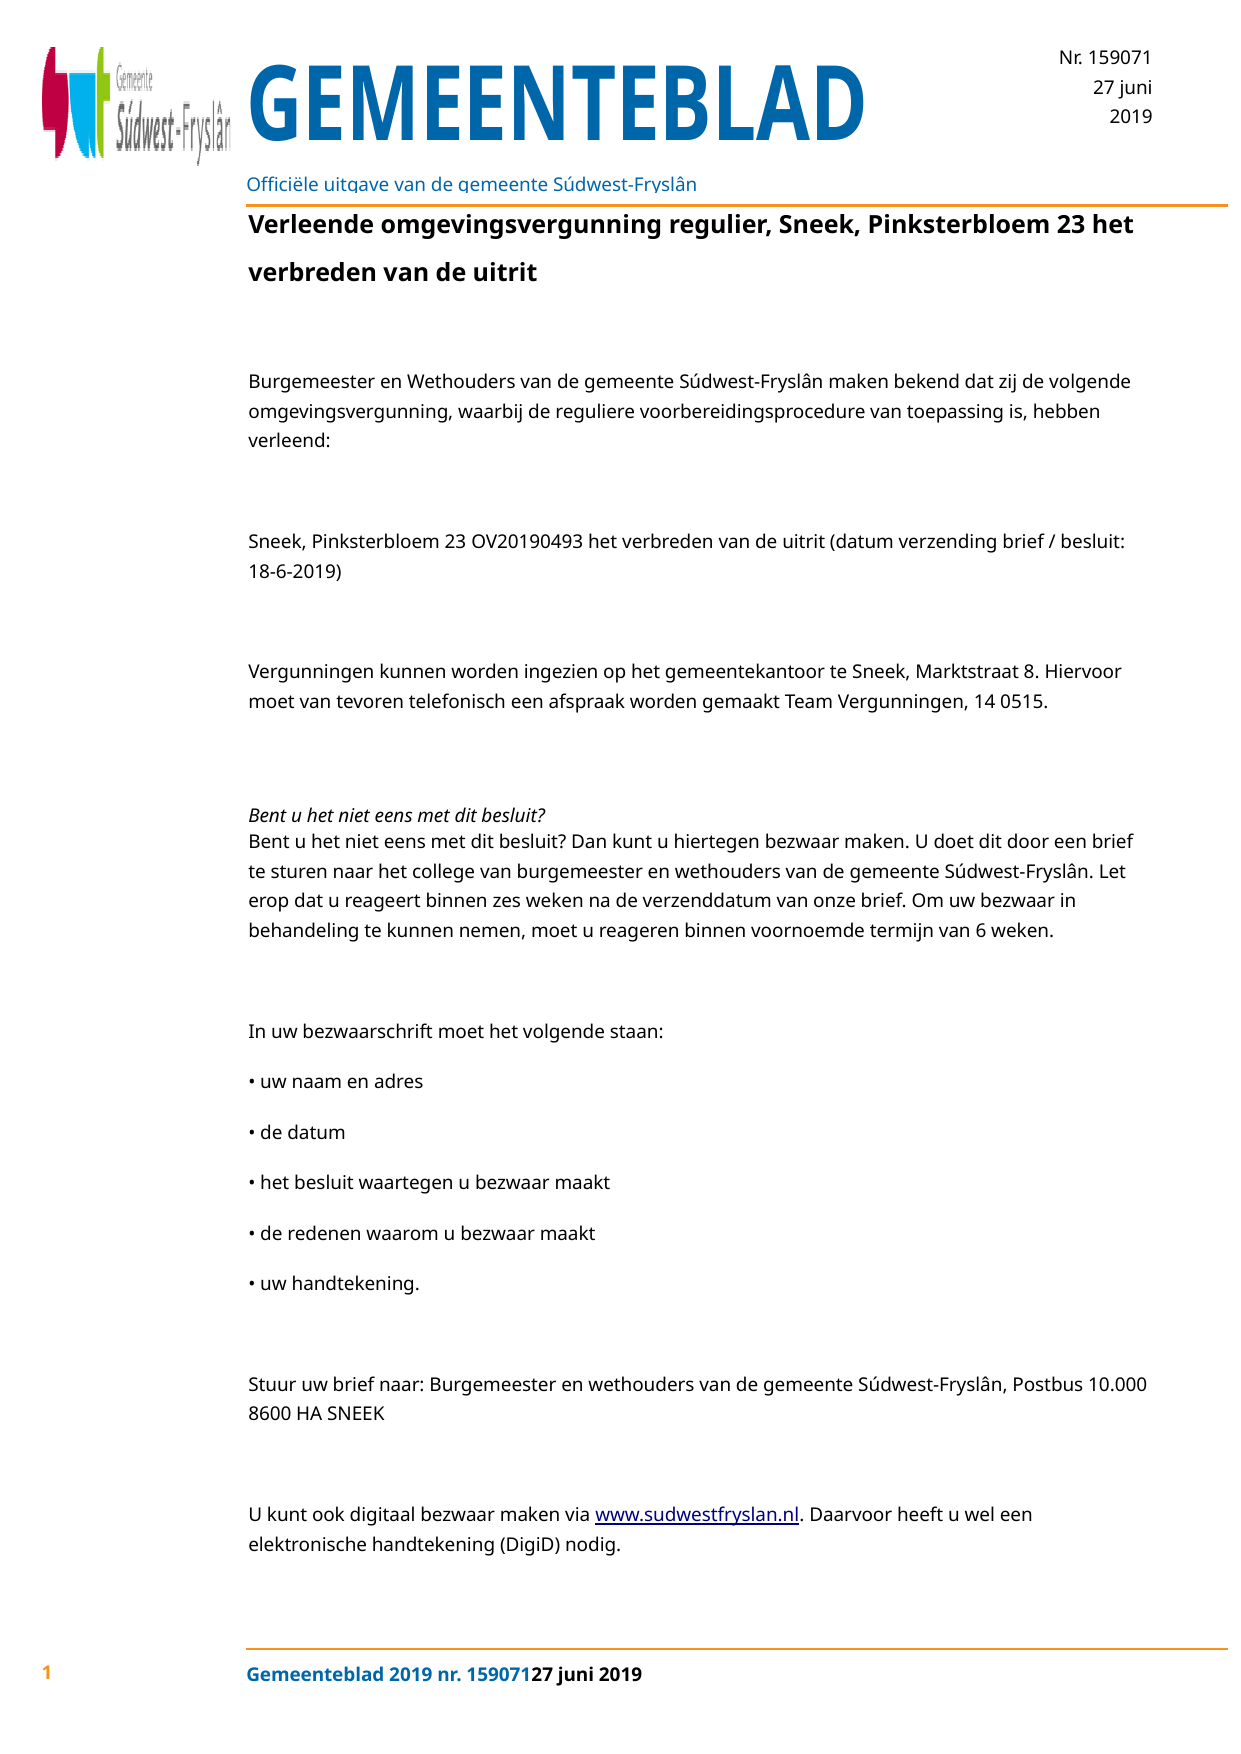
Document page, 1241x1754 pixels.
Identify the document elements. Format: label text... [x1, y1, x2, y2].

text • de datum [248, 1119, 1152, 1144]
text Vergunningen kunnen worden ingezien op het gemeentekantoor te Sneek, Marktstraat 8. Hiervoor moet van tevoren telefonisch een afspraak worden gemaakt Team Vergunningen, 14 0515. [248, 659, 1152, 714]
text Bent u het niet eens met dit besluit? [248, 803, 1152, 828]
text In uw bezwaarschrift moet het volgende staan: [248, 1018, 1152, 1044]
text • het besluit waartegen u bezwaar maakt [248, 1169, 1152, 1195]
picture [41, 47, 231, 172]
text Verleende omgevingsvergunning regulier, Sneek, Pinksterbloem 23 het verbreden van de uitrit [248, 207, 1152, 288]
text • de redenen waarom u bezwaar maakt [248, 1220, 1152, 1245]
text • uw naam en adres [248, 1068, 1152, 1094]
text Sneek, Pinksterbloem 23 OV20190493 het verbreden van de uitrit (datum verzending brief / besluit: 18-6-2019) [248, 528, 1152, 584]
text Burgemeester en Wethouders van de gemeente Súdwest-Fryslân maken bekend dat zij de volgende omgevingsvergunning, waarbij de reguliere voorbereidingsprocedure van toepassing is, hebben verleend: [248, 368, 1152, 453]
text Stuur uw brief naar: Burgemeester en wethouders van de gemeente Súdwest-Fryslân, Postbus 10.000 8600 HA SNEEK [248, 1371, 1152, 1426]
text • uw handtekening. [248, 1270, 1152, 1296]
text Bent u het niet eens met dit besluit? Dan kunt u hiertegen bezwaar maken. U doet dit door een brief te sturen naar het college van burgemeester en wethouders van de gemeente Súdwest-Fryslân. Let erop dat u reageert binnen zes weken na de verzenddatum van onze brief. Om uw bezwaar in behandeling te kunnen nemen, moet u reageren binnen voornoemde termijn van 6 weken. [248, 828, 1152, 943]
text U kunt ook digitaal bezwaar maken via www.sudwestfryslan.nl. Daarvoor heeft u wel een elektronische handtekening (DigiD) nodig. [248, 1501, 1152, 1557]
